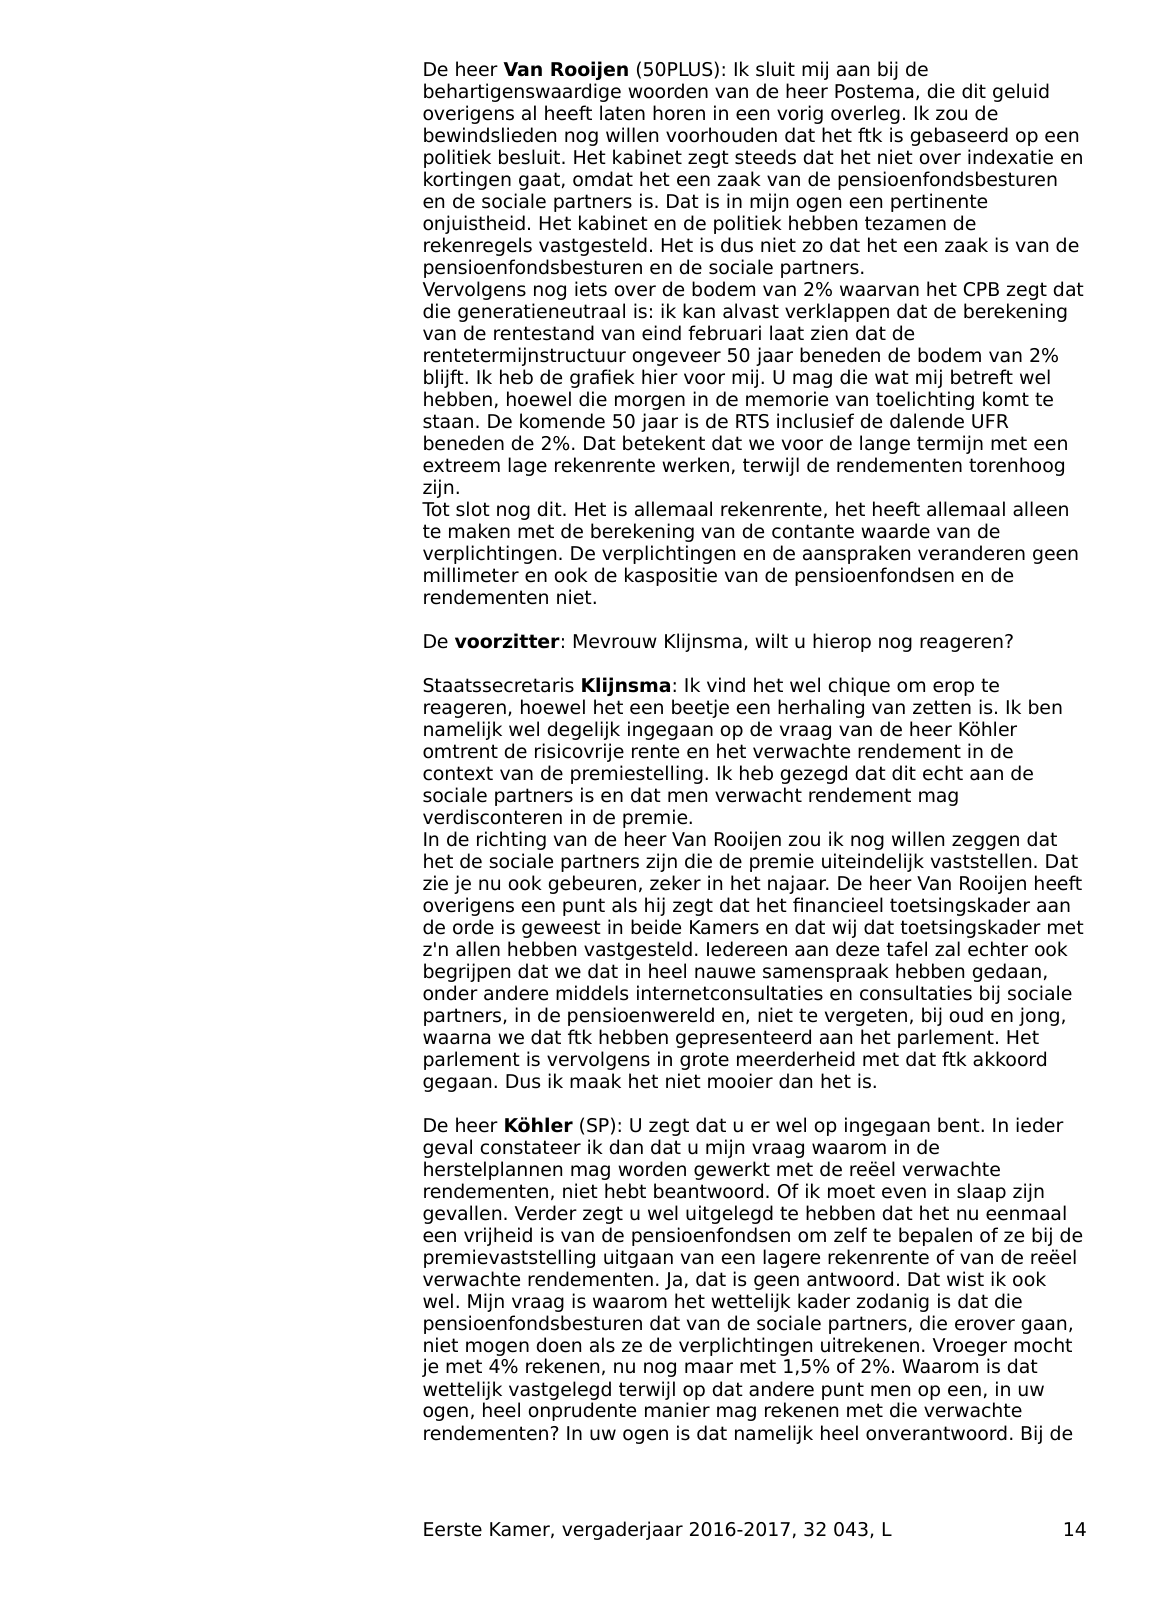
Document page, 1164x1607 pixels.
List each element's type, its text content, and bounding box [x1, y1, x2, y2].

text De heer Van Rooijen (50PLUS): Ik sluit mij aan bij de behartigenswaardige woorden van de heer Postema, die dit geluid overigens al heeft laten horen in een vorig overleg. Ik zou de bewindslieden nog willen voorhouden dat het ftk is gebaseerd op een politiek besluit. Het kabinet zegt steeds dat het niet over indexatie en kortingen gaat, omdat het een zaak van de pensioenfondsbesturen en de sociale partners is. Dat is in mijn ogen een pertinente onjuistheid. Het kabinet en de politiek hebben tezamen de rekenregels vastgesteld. Het is dus niet zo dat het een zaak is van de pensioenfondsbesturen en de sociale partners. [422, 59, 1087, 279]
text De heer Köhler (SP): U zegt dat u er wel op ingegaan bent. In ieder geval constateer ik dan dat u mijn vraag waarom in de herstelplannen mag worden gewerkt met de reëel verwachte rendementen, niet hebt beantwoord. Of ik moet even in slaap zijn gevallen. Verder zegt u wel uitgelegd te hebben dat het nu eenmaal een vrijheid is van de pensioenfondsen om zelf te bepalen of ze bij de premievaststelling uitgaan van een lagere rekenrente of van de reëel verwachte rendementen. Ja, dat is geen antwoord. Dat wist ik ook wel. Mijn vraag is waarom het wettelijk kader zodanig is dat die pensioenfondsbesturen dat van de sociale partners, die erover gaan, niet mogen doen als ze de verplichtingen uitrekenen. Vroeger mocht je met 4% rekenen, nu nog maar met 1,5% of 2%. Waarom is dat wettelijk vastgelegd terwijl op dat andere punt men op een, in uw ogen, heel onprudente manier mag rekenen met die verwachte rendementen? In uw ogen is dat namelijk heel onverantwoord. Bij de [422, 1115, 1087, 1444]
text In de richting van de heer Van Rooijen zou ik nog willen zeggen dat het de sociale partners zijn die de premie uiteindelijk vaststellen. Dat zie je nu ook gebeuren, zeker in het najaar. De heer Van Rooijen heeft overigens een punt als hij zegt dat het financieel toetsingskader aan de orde is geweest in beide Kamers en dat wij dat toetsingskader met z'n allen hebben vastgesteld. Iedereen aan deze tafel zal echter ook begrijpen dat we dat in heel nauwe samenspraak hebben gedaan, onder andere middels internetconsultaties en consultaties bij sociale partners, in de pensioenwereld en, niet te vergeten, bij oud en jong, waarna we dat ftk hebben gepresenteerd aan het parlement. Het parlement is vervolgens in grote meerderheid met dat ftk akkoord gegaan. Dus ik maak het niet mooier dan het is. [422, 829, 1087, 1092]
text Staatssecretaris Klijnsma: Ik vind het wel chique om erop te reageren, hoewel het een beetje een herhaling van zetten is. Ik ben namelijk wel degelijk ingegaan op de vraag van de heer Köhler omtrent de risicovrije rente en het verwachte rendement in de context van de premiestelling. Ik heb gezegd dat dit echt aan de sociale partners is en dat men verwacht rendement mag verdisconteren in de premie. [422, 675, 1087, 829]
text Vervolgens nog iets over de bodem van 2% waarvan het CPB zegt dat die generatieneutraal is: ik kan alvast verklappen dat de berekening van de rentestand van eind februari laat zien dat de rentetermijnstructuur ongeveer 50 jaar beneden de bodem van 2% blijft. Ik heb de grafiek hier voor mij. U mag die wat mij betreft wel hebben, hoewel die morgen in de memorie van toelichting komt te staan. De komende 50 jaar is de RTS inclusief de dalende UFR beneden de 2%. Dat betekent dat we voor de lange termijn met een extreem lage rekenrente werken, terwijl de rendementen torenhoog zijn. [422, 279, 1087, 499]
text Tot slot nog dit. Het is allemaal rekenrente, het heeft allemaal alleen te maken met de berekening van de contante waarde van de verplichtingen. De verplichtingen en de aanspraken veranderen geen millimeter en ook de kaspositie van de pensioenfondsen en de rendementen niet. [422, 499, 1087, 608]
text De voorzitter: Mevrouw Klijnsma, wilt u hierop nog reageren? [422, 631, 1087, 653]
